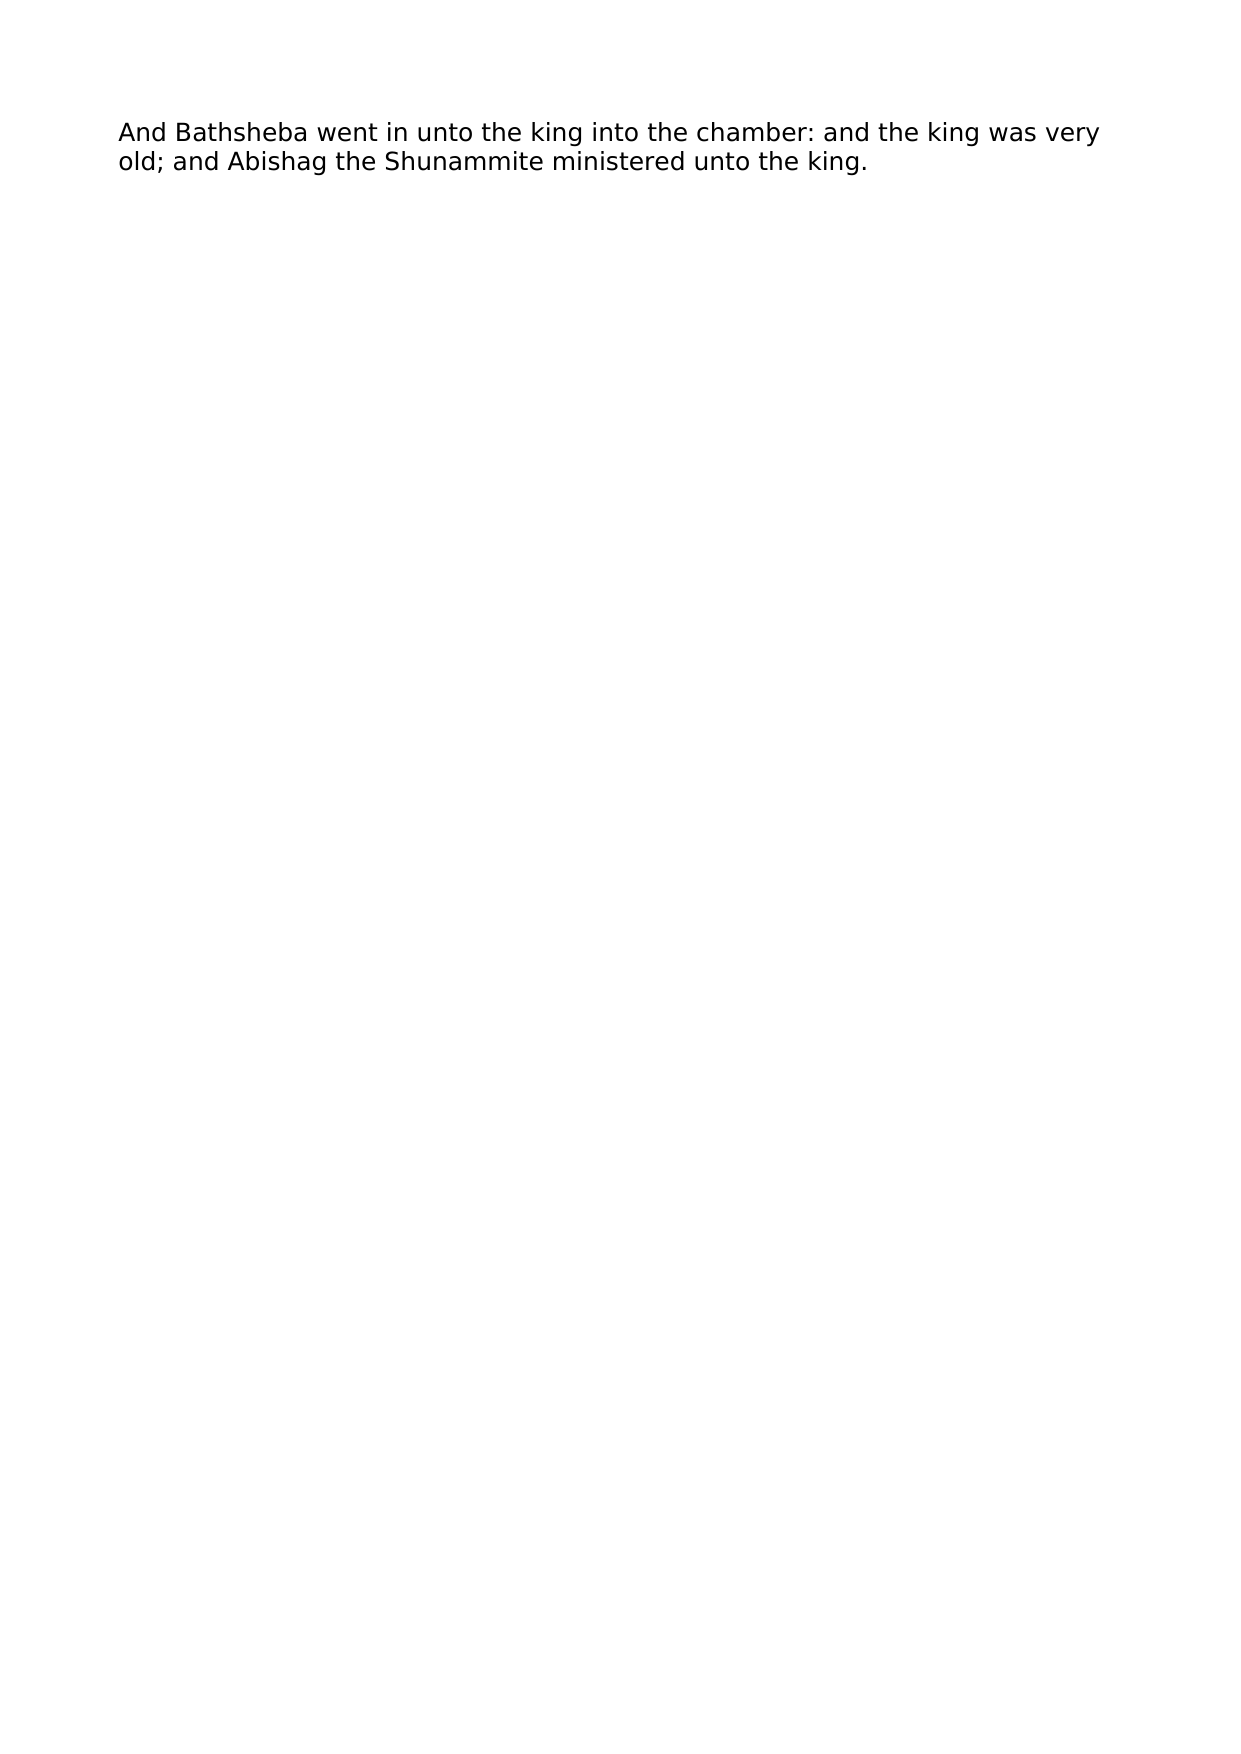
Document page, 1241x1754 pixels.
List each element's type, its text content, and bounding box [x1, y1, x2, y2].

text And Bathsheba went in unto the king into the chamber: and the king was very old; and Abishag the Shunammite ministered unto the king. [118, 118, 1122, 176]
